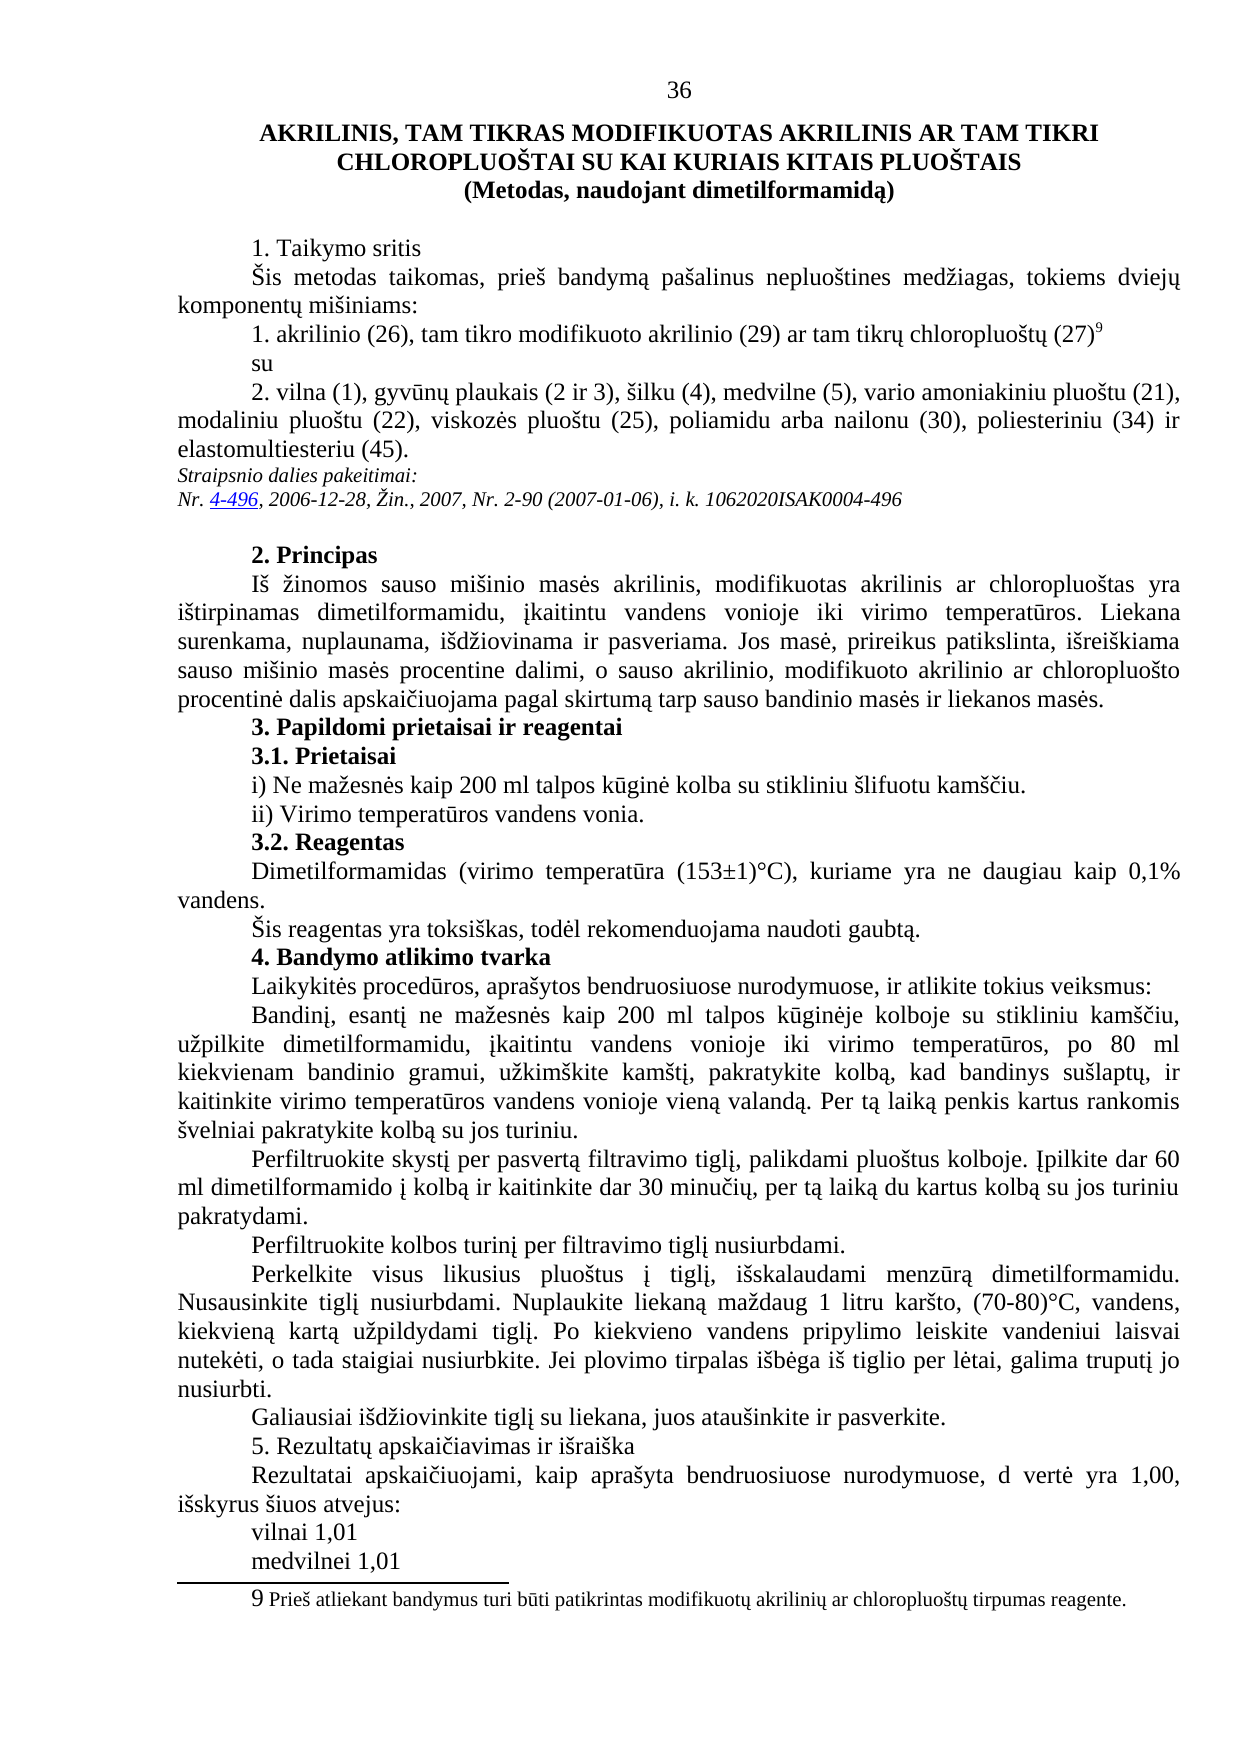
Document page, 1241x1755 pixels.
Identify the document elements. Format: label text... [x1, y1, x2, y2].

text Laikykitės procedūros, aprašytos bendruosiuose nurodymuose, ir atlikite tokius veiksmus: [177, 971, 1181, 1000]
text 5. Rezultatų apskaičiavimas ir išraiška [177, 1431, 1181, 1460]
text Perkelkite visus likusius pluoštus į tiglį, išskalaudami menzūrą dimetilformamidu. Nusausinkite tiglį nusiurbdami. Nuplaukite liekaną maždaug 1 litru karšto, (70-80)°C, vandens, kiekvieną kartą užpildydami tiglį. Po kiekvieno vandens pripylimo leiskite vandeniui laisvai nutekėti, o tada staigiai nusiurbkite. Jei plovimo tirpalas išbėga iš tiglio per lėtai, galima truputį jo nusiurbti. [177, 1259, 1181, 1402]
text Šis reagentas yra toksiškas, todėl rekomenduojama naudoti gaubtą. [177, 914, 1181, 942]
text 4. Bandymo atlikimo tvarka [177, 942, 1181, 971]
text Bandinį, esantį ne mažesnės kaip 200 ml talpos kūginėje kolboje su stikliniu kamščiu, užpilkite dimetilformamidu, įkaitintu vandens vonioje iki virimo temperatūros, po 80 ml kiekvienam bandinio gramui, užkimškite kamštį, pakratykite kolbą, kad bandinys sušlaptų, ir kaitinkite virimo temperatūros vandens vonioje vieną valandą. Per tą laiką penkis kartus rankomis švelniai pakratykite kolbą su jos turiniu. [177, 1000, 1181, 1144]
text (Metodas, naudojant dimetilformamidą) [177, 176, 1181, 204]
text vilnai 1,01 [177, 1517, 1181, 1546]
text Galiausiai išdžiovinkite tiglį su liekana, juos ataušinkite ir pasverkite. [177, 1402, 1181, 1431]
text Perfiltruokite kolbos turinį per filtravimo tiglį nusiurbdami. [177, 1230, 1181, 1259]
text 1. Taikymo sritis [177, 233, 1181, 262]
text Perfiltruokite skystį per pasvertą filtravimo tiglį, palikdami pluoštus kolboje. Įpilkite dar 60 ml dimetilformamido į kolbą ir kaitinkite dar 30 minučių, per tą laiką du kartus kolbą su jos turiniu pakratydami. [177, 1144, 1181, 1230]
text Nr. 4-496, 2006-12-28, Žin., 2007, Nr. 2-90 (2007-01-06), i. k. 1062020ISAK0004-496 [177, 487, 1181, 511]
text Straipsnio dalies pakeitimai: [177, 463, 1181, 487]
text 3.2. Reagentas [177, 827, 1181, 856]
text ii) Virimo temperatūros vandens vonia. [177, 799, 1181, 827]
text 2. vilna (1), gyvūnų plaukais (2 ir 3), šilku (4), medvilne (5), vario amoniakiniu pluoštu (21), modaliniu pluoštu (22), viskozės pluoštu (25), poliamidu arba nailonu (30), poliesteriniu (34) ir elastomultiesteriu (45). [177, 377, 1181, 463]
text Rezultatai apskaičiuojami, kaip aprašyta bendruosiuose nurodymuose, d vertė yra 1,00, išskyrus šiuos atvejus: [177, 1460, 1181, 1517]
text i) Ne mažesnės kaip 200 ml talpos kūginė kolba su stikliniu šlifuotu kamščiu. [177, 770, 1181, 799]
text 1. akrilinio (26), tam tikro modifikuoto akrilinio (29) ar tam tikrų chloropluoštų (27) [177, 319, 1181, 348]
text Dimetilformamidas (virimo temperatūra (153±1)°C), kuriame yra ne daugiau kaip 0,1% vandens. [177, 856, 1181, 914]
text su [177, 348, 1181, 377]
text AKRILINIS, TAM TIKRAS MODIFIKUOTAS AKRILINIS AR TAM TIKRI CHLOROPLUOŠTAI SU KAI KURIAIS KITAIS PLUOŠTAIS [177, 118, 1181, 176]
text medvilnei 1,01 [177, 1546, 1181, 1575]
text 3.1. Prietaisai [177, 741, 1181, 770]
text Iš žinomos sauso mišinio masės akrilinis, modifikuotas akrilinis ar chloropluoštas yra ištirpinamas dimetilformamidu, įkaitintu vandens vonioje iki virimo temperatūros. Liekana surenkama, nuplaunama, išdžiovinama ir pasveriama. Jos masė, prireikus patikslinta, išreiškiama sauso mišinio masės procentine dalimi, o sauso akrilinio, modifikuoto akrilinio ar chloropluošto procentinė dalis apskaičiuojama pagal skirtumą tarp sauso bandinio masės ir liekanos masės. [177, 569, 1181, 712]
text 3. Papildomi prietaisai ir reagentai [177, 712, 1181, 741]
text 2. Principas [177, 540, 1181, 569]
text Šis metodas taikomas, prieš bandymą pašalinus nepluoštines medžiagas, tokiems dviejų komponentų mišiniams: [177, 262, 1181, 319]
text Prieš atliekant bandymus turi būti patikrintas modifikuotų akrilinių ar chloropluoštų tirpumas reagente. [177, 1583, 1181, 1612]
